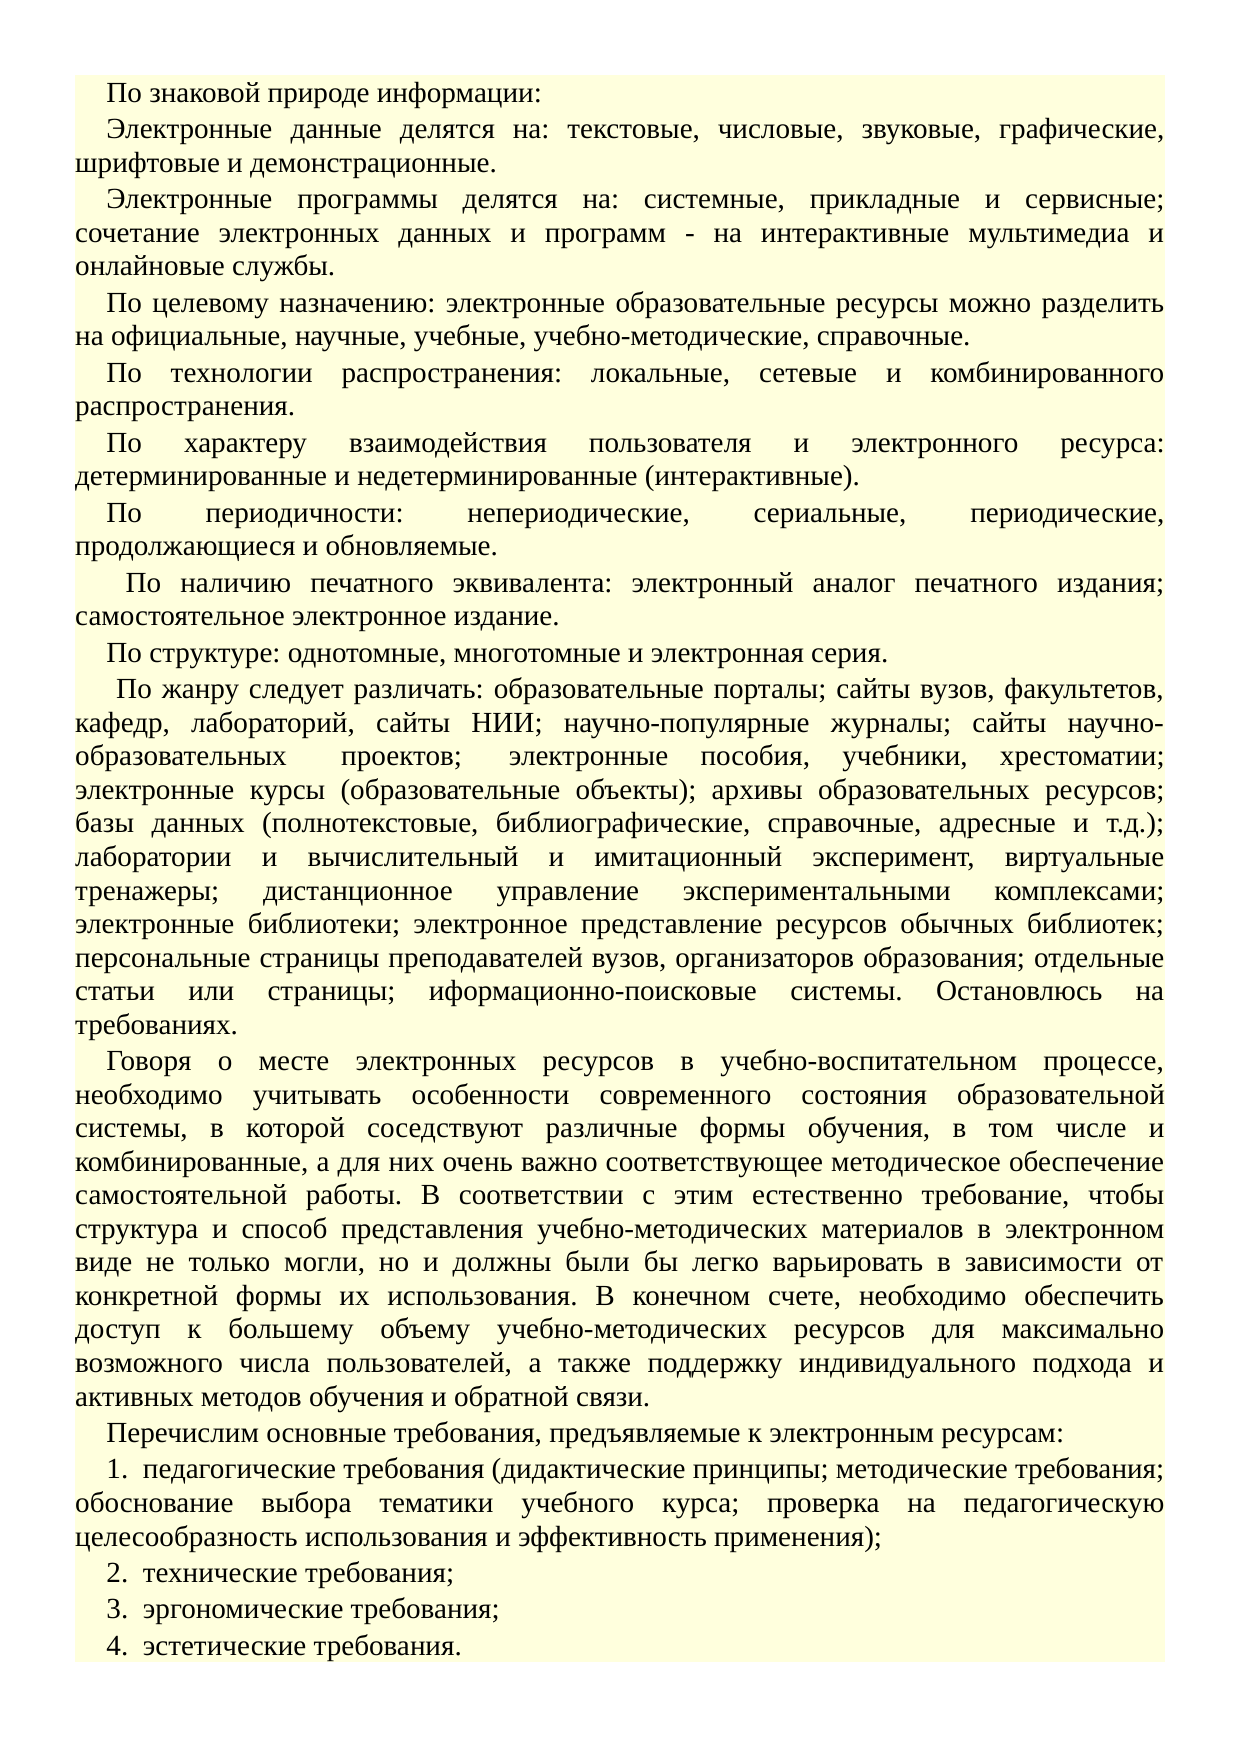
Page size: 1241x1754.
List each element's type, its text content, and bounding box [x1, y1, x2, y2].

text По технологии распространения: локальные, сетевые и комбинированного распространения. [75, 355, 1165, 422]
text По периодичности: непериодические, сериальные, периодические, продолжающиеся и обновляемые. [75, 495, 1165, 562]
text Электронные программы делятся на: системные, прикладные и сервисные; сочетание электронных данных и программ - на интерактивные мультимедиа и онлайновые службы. [75, 181, 1165, 282]
text По характеру взаимодействия пользователя и электронного ресурса: детерминированные и недетерминированные (интерактивные). [75, 425, 1165, 492]
text По наличию печатного эквивалента: электронный аналог печатного издания; самостоятельное электронное издание. [75, 565, 1165, 632]
text По целевому назначению: электронные образовательные ресурсы можно разделить на официальные, научные, учебные, учебно-методические, справочные. [75, 285, 1165, 352]
text По жанру следует различать: образовательные порталы; сайты вузов, факультетов, кафедр, лабораторий, сайты НИИ; научно-популярные журналы; сайты научно-образовательных проектов; электронные пособия, учебники, хрестоматии; электронные курсы (образовательные объекты); архивы образовательных ресурсов; базы данных (полнотекстовые, библиографические, справочные, адресные и т.д.); лаборатории и вычислительный и имитационный эксперимент, виртуальные тренажеры; дистанционное управление экспериментальными комплексами; электронные библиотеки; электронное представление ресурсов обычных библиотек; персональные страницы преподавателей вузов, организаторов образования; отдельные статьи или страницы; иформационно-поисковые системы. Остановлюсь на требованиях. [75, 671, 1165, 1040]
text 1. педагогические требования (дидактические принципы; методические требования; обоснование выбора тематики учебного курса; проверка на педагогическую целесообразность использования и эффективность применения); [75, 1452, 1165, 1552]
text 4. эстетические требования. [75, 1628, 1165, 1662]
text Электронные данные делятся на: текстовые, числовые, звуковые, графические, шрифтовые и демонстрационные. [75, 111, 1165, 178]
text 2. технические требования; [75, 1555, 1165, 1589]
text По знаковой природе информации: [75, 75, 1165, 108]
text Перечислим основные требования, предъявляемые к электронным ресурсам: [75, 1415, 1165, 1449]
text По структуре: однотомные, многотомные и электронная серия. [75, 635, 1165, 668]
text 3. эргономические требования; [75, 1592, 1165, 1625]
text Говоря о месте электронных ресурсов в учебно-воспитательном процессе, необходимо учитывать особенности современного состояния образовательной системы, в которой соседствуют различные формы обучения, в том числе и комбинированные, а для них очень важно соответствующее методическое обеспечение самостоятельной работы. В соответствии с этим естественно требование, чтобы структура и способ представления учебно-методических материалов в электронном виде не только могли, но и должны были бы легко варьировать в зависимости от конкретной формы их использования. В конечном счете, необходимо обеспечить доступ к большему объему учебно-методических ресурсов для максимально возможного числа пользователей, а также поддержку индивидуального подхода и активных методов обучения и обратной связи. [75, 1043, 1165, 1412]
